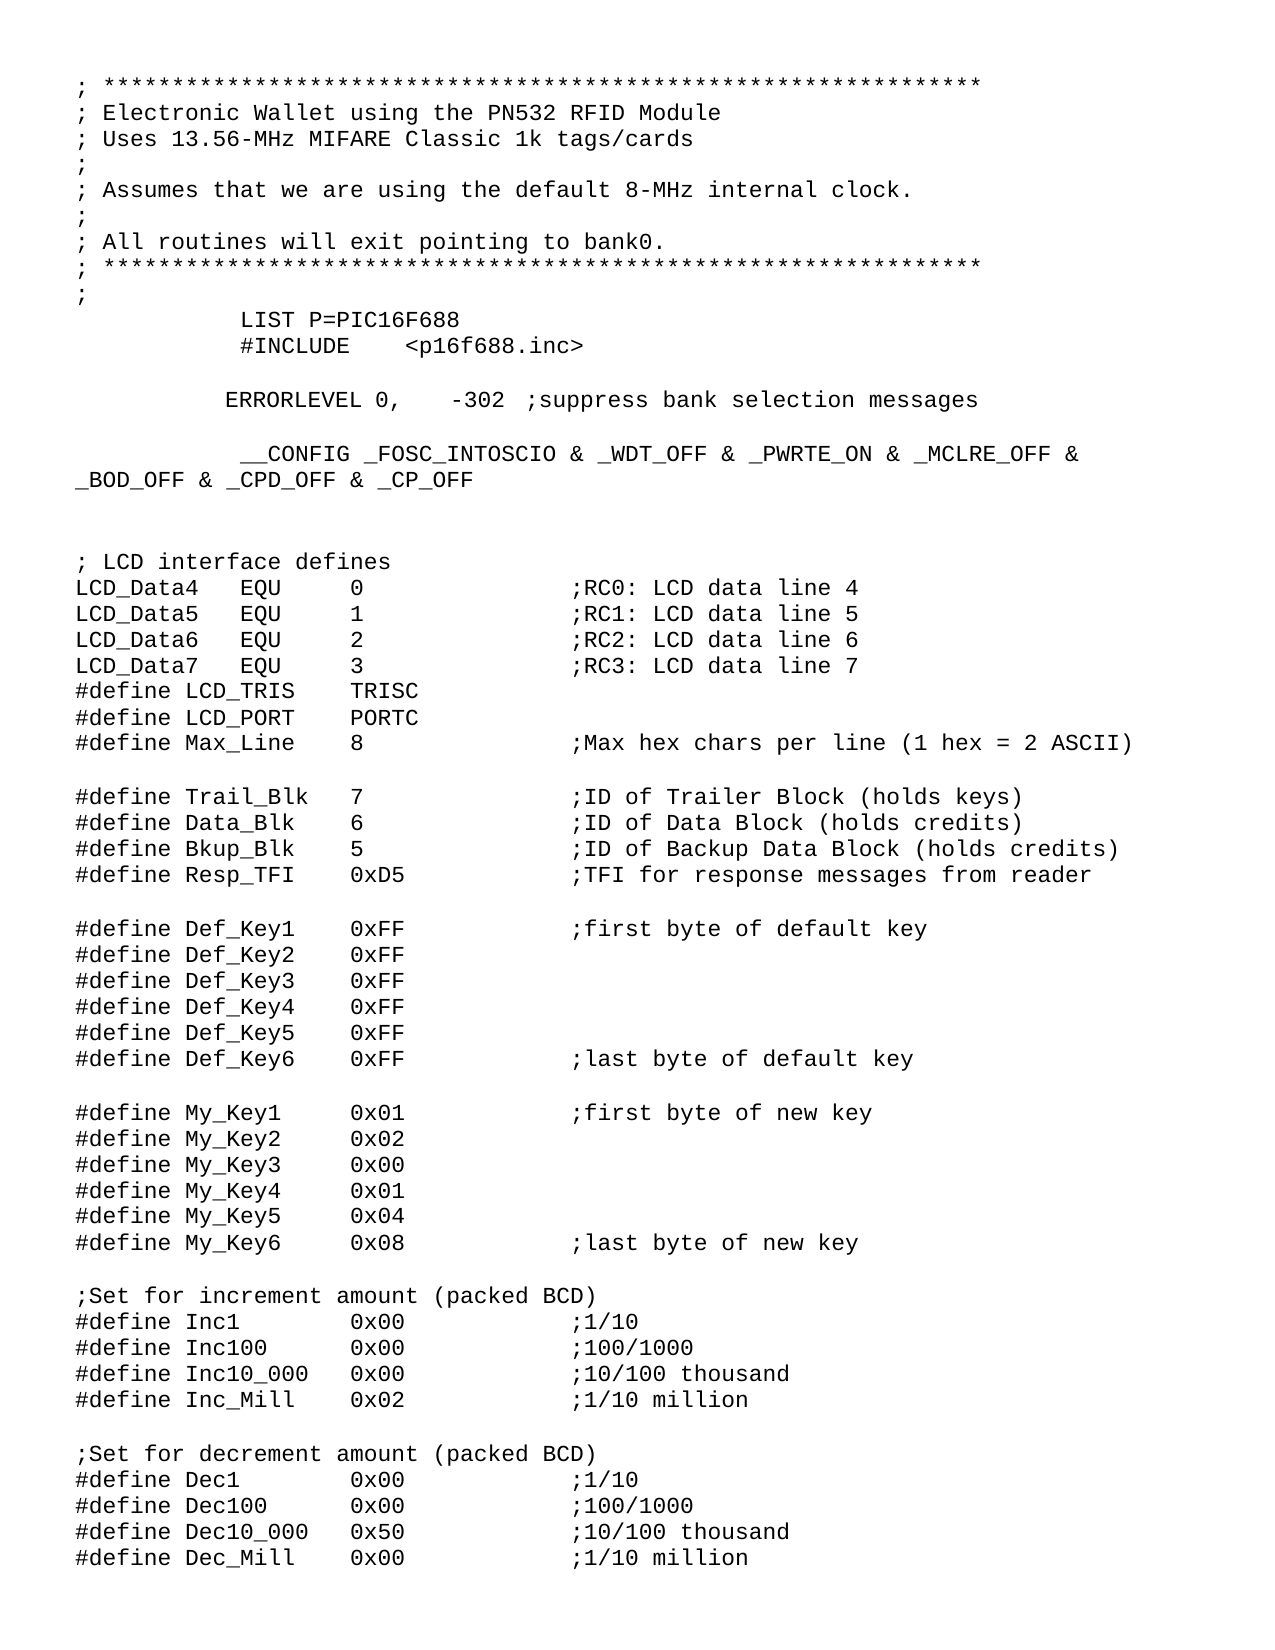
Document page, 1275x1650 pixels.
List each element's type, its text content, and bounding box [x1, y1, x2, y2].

text ;Set for decrement amount (packed BCD) [75, 1442, 1200, 1468]
text LCD_Data4 EQU 0 ;RC0: LCD data line 4 [75, 576, 1200, 602]
text #INCLUDE <p16f688.inc> [75, 334, 1200, 360]
text #define LCD_PORT PORTC [75, 706, 1200, 732]
text #define Dec_Mill 0x00 ;1/10 million [75, 1546, 1200, 1572]
text #define My_Key1 0x01 ;first byte of new key [75, 1101, 1200, 1127]
text __CONFIG _FOSC_INTOSCIO & _WDT_OFF & _PWRTE_ON & _MCLRE_OFF & _BOD_OFF & _CPD_OFF & _CP_OFF [75, 442, 1200, 494]
text #define Resp_TFI 0xD5 ;TFI for response messages from reader [75, 863, 1200, 889]
text #define Dec1 0x00 ;1/10 [75, 1468, 1200, 1494]
text #define My_Key3 0x00 [75, 1153, 1200, 1179]
text ; Uses 13.56-MHz MIFARE Classic 1k tags/cards [75, 127, 1200, 153]
text ERRORLEVEL 0, -302 ;suppress bank selection messages [75, 388, 1200, 414]
text #define Max_Line 8 ;Max hex chars per line (1 hex = 2 ASCII) [75, 732, 1200, 758]
text LCD_Data6 EQU 2 ;RC2: LCD data line 6 [75, 628, 1200, 654]
text #define Inc_Mill 0x02 ;1/10 million [75, 1388, 1200, 1414]
text #define Def_Key3 0xFF [75, 969, 1200, 995]
text ; [75, 205, 1200, 231]
text #define Dec10_000 0x50 ;10/100 thousand [75, 1520, 1200, 1546]
text ; [75, 153, 1200, 179]
text #define My_Key2 0x02 [75, 1127, 1200, 1153]
text #define Trail_Blk 7 ;ID of Trailer Block (holds keys) [75, 786, 1200, 812]
text LCD_Data7 EQU 3 ;RC3: LCD data line 7 [75, 654, 1200, 680]
text ; **************************************************************** [75, 75, 1200, 101]
text ; Assumes that we are using the default 8-MHz internal clock. [75, 179, 1200, 205]
text #define My_Key4 0x01 [75, 1179, 1200, 1205]
text ; [75, 282, 1200, 308]
text #define Data_Blk 6 ;ID of Data Block (holds credits) [75, 812, 1200, 838]
text #define Inc1 0x00 ;1/10 [75, 1311, 1200, 1337]
text #define Def_Key6 0xFF ;last byte of default key [75, 1047, 1200, 1073]
text #define Def_Key5 0xFF [75, 1021, 1200, 1047]
text #define Inc10_000 0x00 ;10/100 thousand [75, 1363, 1200, 1388]
text LCD_Data5 EQU 1 ;RC1: LCD data line 5 [75, 602, 1200, 628]
text #define Inc100 0x00 ;100/1000 [75, 1337, 1200, 1363]
text #define My_Key6 0x08 ;last byte of new key [75, 1231, 1200, 1257]
text #define Bkup_Blk 5 ;ID of Backup Data Block (holds credits) [75, 838, 1200, 863]
text ; Electronic Wallet using the PN532 RFID Module [75, 101, 1200, 127]
text ;Set for increment amount (packed BCD) [75, 1285, 1200, 1311]
text #define Dec100 0x00 ;100/1000 [75, 1494, 1200, 1520]
text LIST P=PIC16F688 [75, 308, 1200, 334]
text #define LCD_TRIS TRISC [75, 680, 1200, 706]
text ; LCD interface defines [75, 550, 1200, 576]
text #define Def_Key4 0xFF [75, 995, 1200, 1021]
text #define Def_Key1 0xFF ;first byte of default key [75, 917, 1200, 943]
text ; **************************************************************** [75, 257, 1200, 282]
text ; All routines will exit pointing to bank0. [75, 231, 1200, 257]
text #define My_Key5 0x04 [75, 1205, 1200, 1231]
text #define Def_Key2 0xFF [75, 943, 1200, 969]
